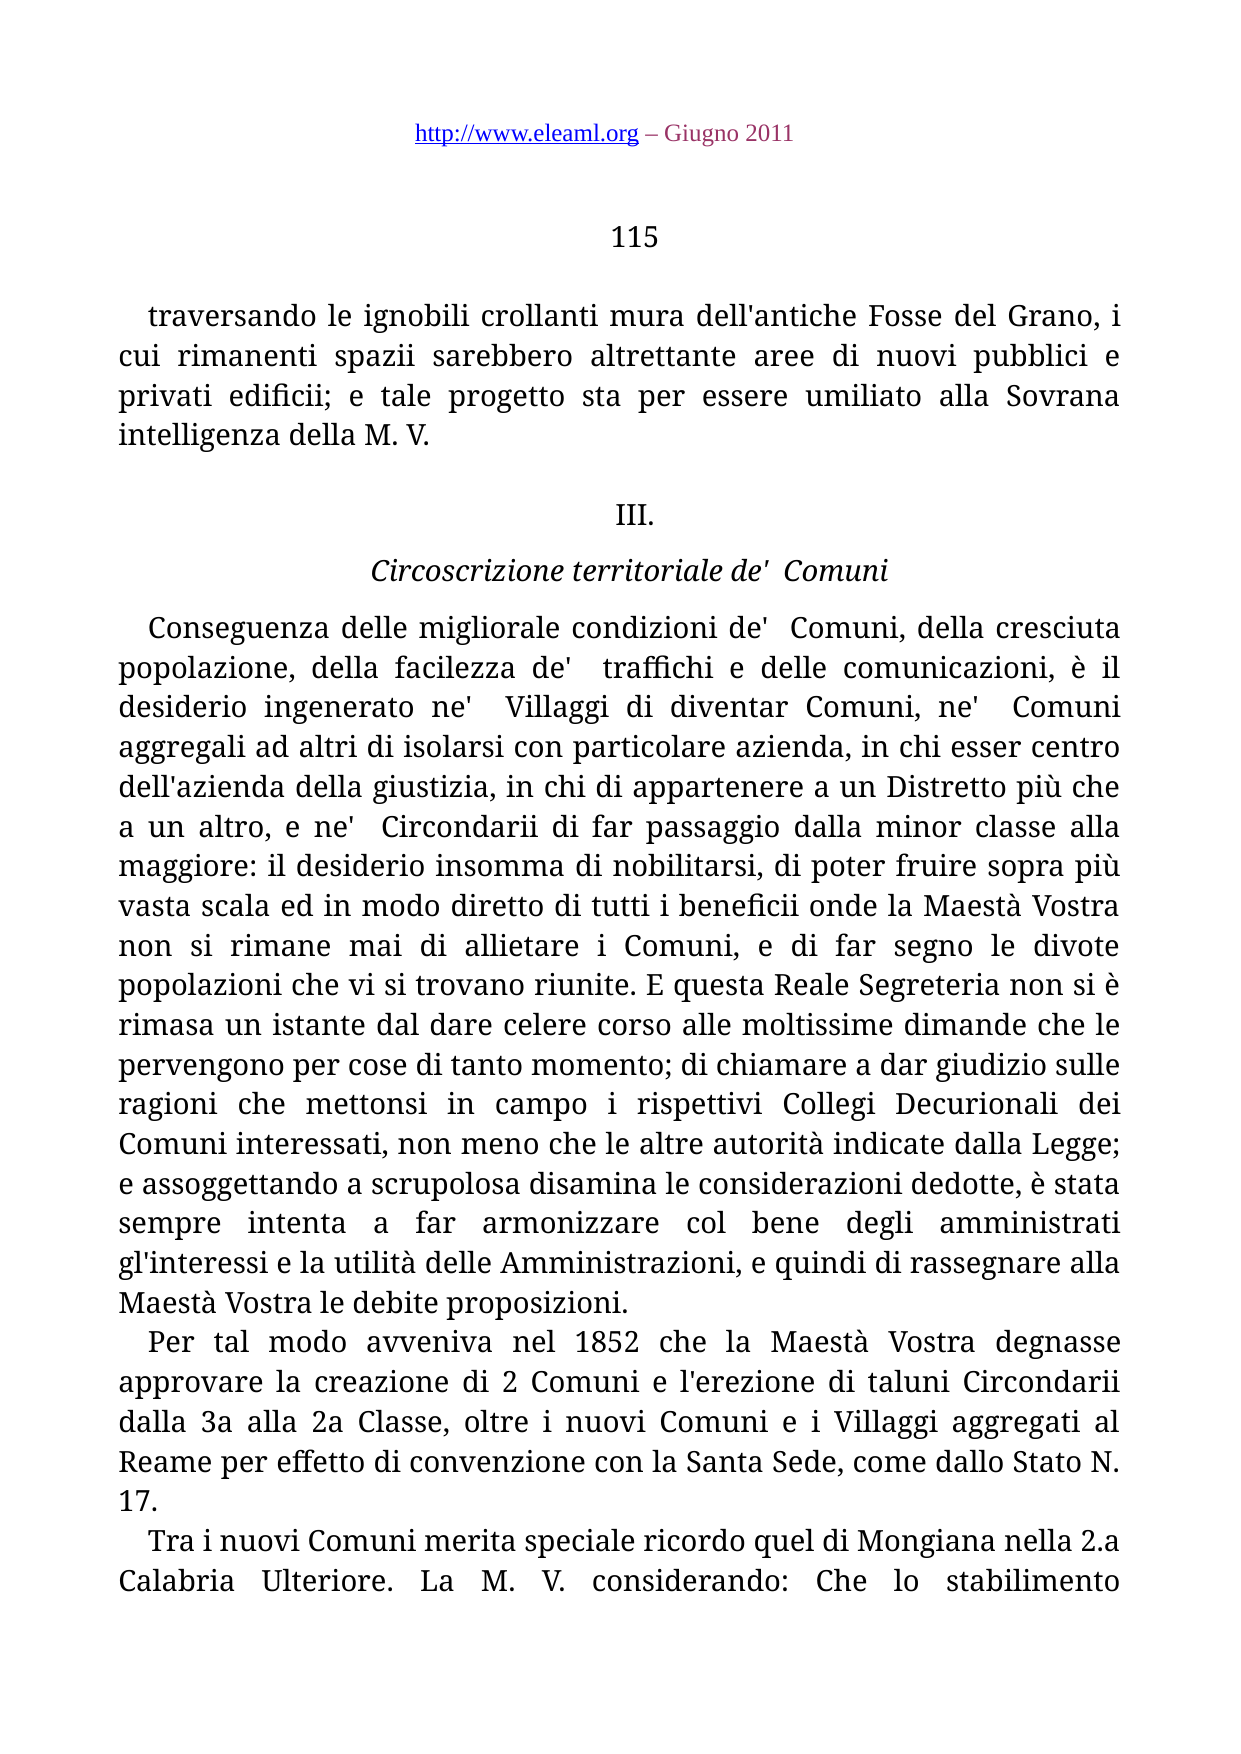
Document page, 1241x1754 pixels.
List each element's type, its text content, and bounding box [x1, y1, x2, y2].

text Circoscrizione territoriale de' Comuni [118, 551, 1122, 590]
text traversando le ignobili crollanti mura dell'antiche Fosse del Grano, i cui rimanenti spazii sarebbero altrettante aree di nuovi pubblici e privati edificii; e tale progetto sta per essere umiliato alla Sovrana intelligenza della M. V. [118, 295, 1122, 454]
text Tra i nuovi Comuni merita speciale ricordo quel di Mongiana nella 2.a Calabria Ulteriore. La M. V. considerando: Che lo stabilimento [118, 1520, 1122, 1599]
text Conseguenza delle migliorale condizioni de' Comuni, della cresciuta popolazione, della facilezza de' traffichi e delle comunicazioni, è il desiderio ingenerato ne' Villaggi di diventar Comuni, ne' Comuni aggregali ad altri di isolarsi con particolare azienda, in chi esser centro dell'azienda della giustizia, in chi di appartenere a un Distretto più che a un altro, e ne' Circondarii di far passaggio dalla minor classe alla maggiore: il desiderio insomma di nobilitarsi, di poter fruire sopra più vasta scala ed in modo diretto di tutti i beneficii onde la Maestà Vostra non si rimane mai di allietare i Comuni, e di far segno le divote popolazioni che vi si trovano riunite. E questa Reale Segreteria non si è rimasa un istante dal dare celere corso alle moltissime dimande che le pervengono per cose di tanto momento; di chiamare a dar giudizio sulle ragioni che mettonsi in campo i rispettivi Collegi Decurionali dei Comuni interessati, non meno che le altre autorità indicate dalla Legge; e assoggettando a scrupolosa disamina le considerazioni dedotte, è stata sempre intenta a far armonizzare col bene degli amministrati gl'interessi e la utilità delle Amministrazioni, e quindi di rassegnare alla Maestà Vostra le debite proposizioni. [118, 607, 1122, 1322]
text Per tal modo avveniva nel 1852 che la Maestà Vostra degnasse approvare la creazione di 2 Comuni e l'erezione di taluni Circondarii dalla 3a alla 2a Classe, oltre i nuovi Comuni e i Villaggi aggregati al Reame per effetto di convenzione con la Santa Sede, come dallo Stato N. 17. [118, 1322, 1122, 1520]
text III. [118, 494, 1122, 533]
text 115 [118, 216, 1122, 256]
